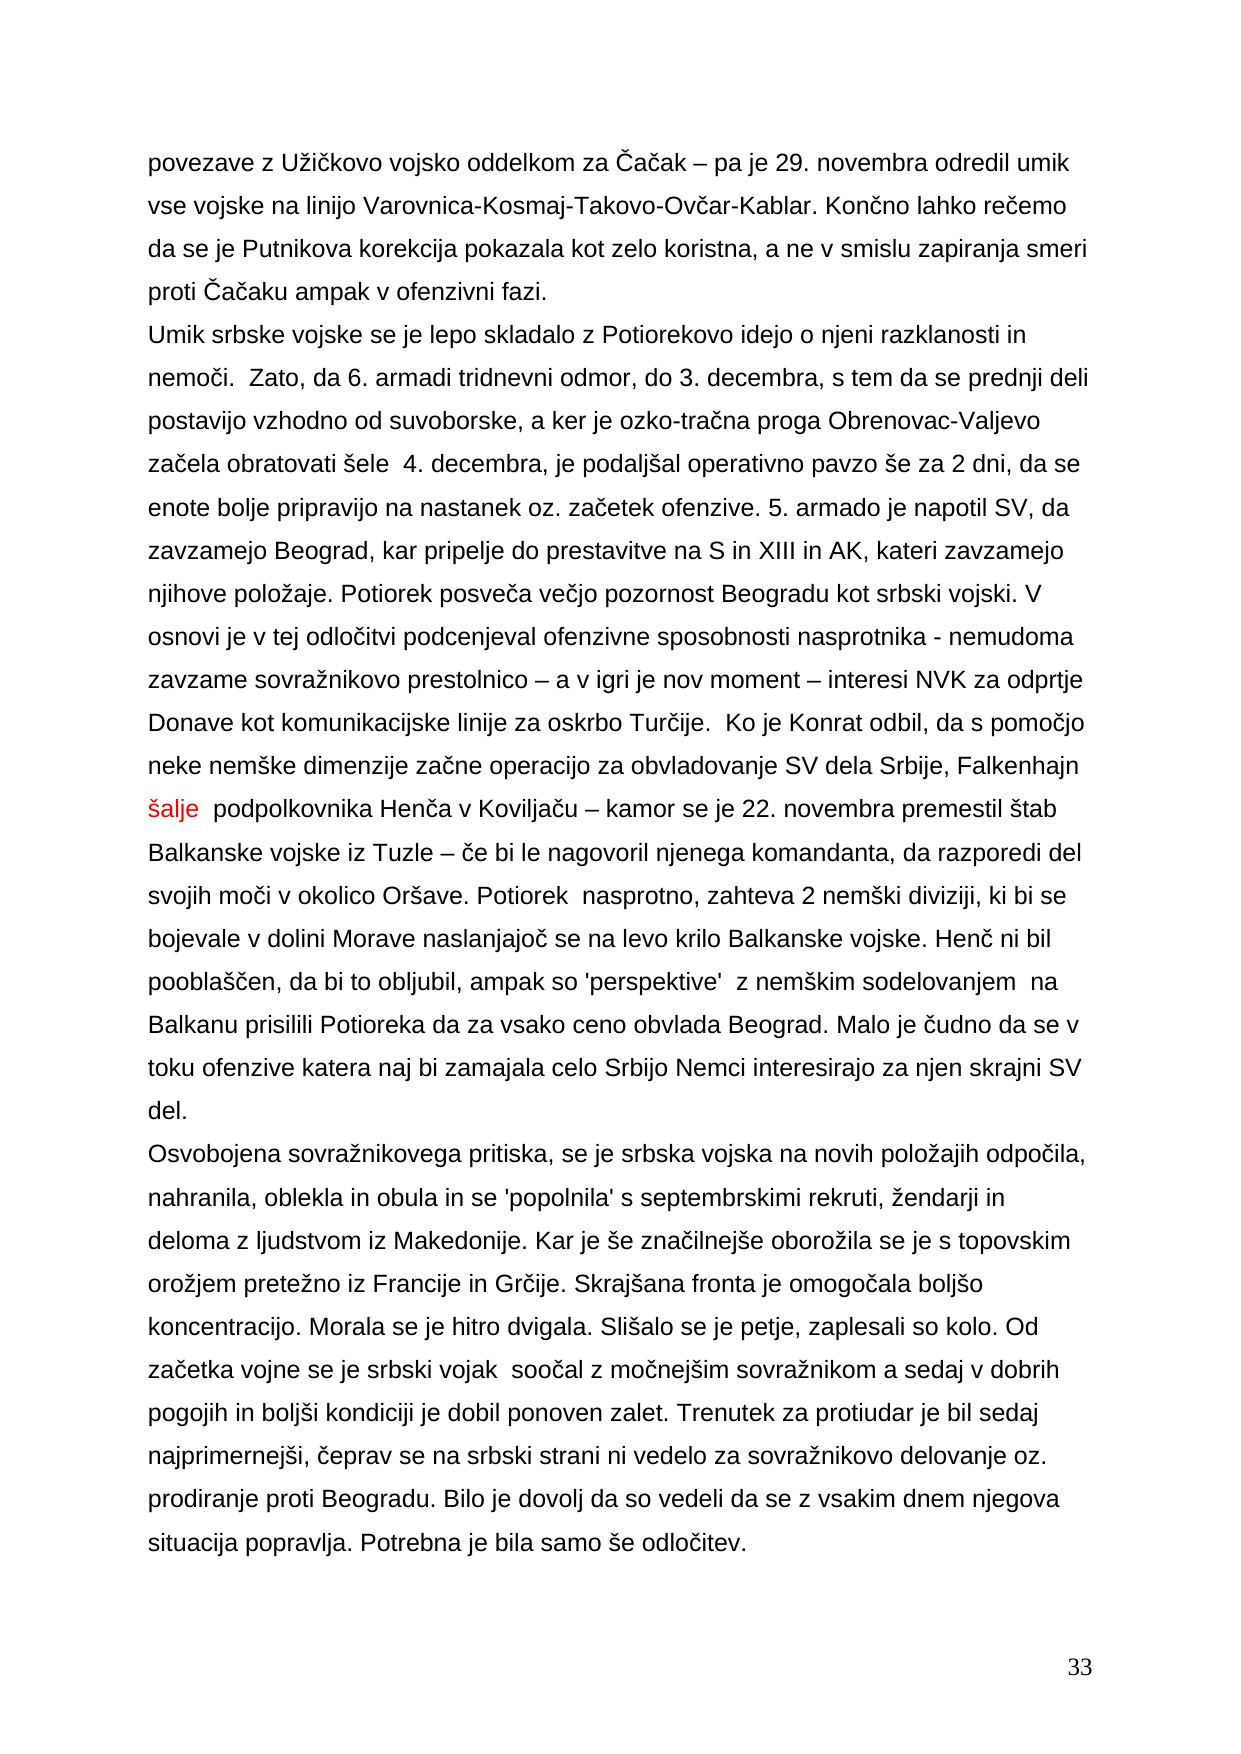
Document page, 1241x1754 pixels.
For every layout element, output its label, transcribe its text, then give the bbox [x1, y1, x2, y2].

text povezave z Užičkovo vojsko oddelkom za Čačak – pa je 29. novembra odredil umik vse vojske na linijo Varovnica-Kosmaj-Takovo-Ovčar-Kablar. Končno lahko rečemo da se je Putnikova korekcija pokazala kot zelo koristna, a ne v smislu zapiranja smeri proti Čačaku ampak v ofenzivni fazi. [148, 148, 1093, 306]
text Osvobojena sovražnikovega pritiska, se je srbska vojska na novih položajih odpočila, nahranila, oblekla in obula in se 'popolnila' s septembrskimi rekruti, žendarji in deloma z ljudstvom iz Makedonije. Kar je še značilnejše oborožila se je s topovskim orožjem pretežno iz Francije in Grčije. Skrajšana fronta je omogočala boljšo koncentracijo. Morala se je hitro dvigala. Slišalo se je petje, zaplesali so kolo. Od začetka vojne se je srbski vojak soočal z močnejšim sovražnikom a sedaj v dobrih pogojih in boljši kondiciji je dobil ponoven zalet. Trenutek za protiudar je bil sedaj najprimernejši, čeprav se na srbski strani ni vedelo za sovražnikovo delovanje oz. prodiranje proti Beogradu. Bilo je dovolj da so vedeli da se z vsakim dnem njegova situacija popravlja. Potrebna je bila samo še odločitev. [148, 1139, 1093, 1556]
text Umik srbske vojske se je lepo skladalo z Potiorekovo idejo o njeni razklanosti in nemoči. Zato, da 6. armadi tridnevni odmor, do 3. decembra, s tem da se prednji deli postavijo vzhodno od suvoborske, a ker je ozko-tračna proga Obrenovac-Valjevo začela obratovati šele 4. decembra, je podaljšal operativno pavzo še za 2 dni, da se enote bolje pripravijo na nastanek oz. začetek ofenzive. 5. armado je napotil SV, da zavzamejo Beograd, kar pripelje do prestavitve na S in XIII in AK, kateri zavzamejo njihove položaje. Potiorek posveča večjo pozornost Beogradu kot srbski vojski. V osnovi je v tej odločitvi podcenjeval ofenzivne sposobnosti nasprotnika - nemudoma zavzame sovražnikovo prestolnico – a v igri je nov moment – interesi NVK za odprtje Donave kot komunikacijske linije za oskrbo Turčije. Ko je Konrat odbil, da s pomočjo neke nemške dimenzije začne operacijo za obvladovanje SV dela Srbije, Falkenhajn šalje podpolkovnika Henča v Koviljaču – kamor se je 22. novembra premestil štab Balkanske vojske iz Tuzle – če bi le nagovoril njenega komandanta, da razporedi del svojih moči v okolico Oršave. Potiorek nasprotno, zahteva 2 nemški diviziji, ki bi se bojevale v dolini Morave naslanjajoč se na levo krilo Balkanske vojske. Henč ni bil pooblaščen, da bi to obljubil, ampak so 'perspektive' z nemškim sodelovanjem na Balkanu prisilili Potioreka da za vsako ceno obvlada Beograd. Malo je čudno da se v toku ofenzive katera naj bi zamajala celo Srbijo Nemci interesirajo za njen skrajni SV del. [148, 320, 1093, 1125]
